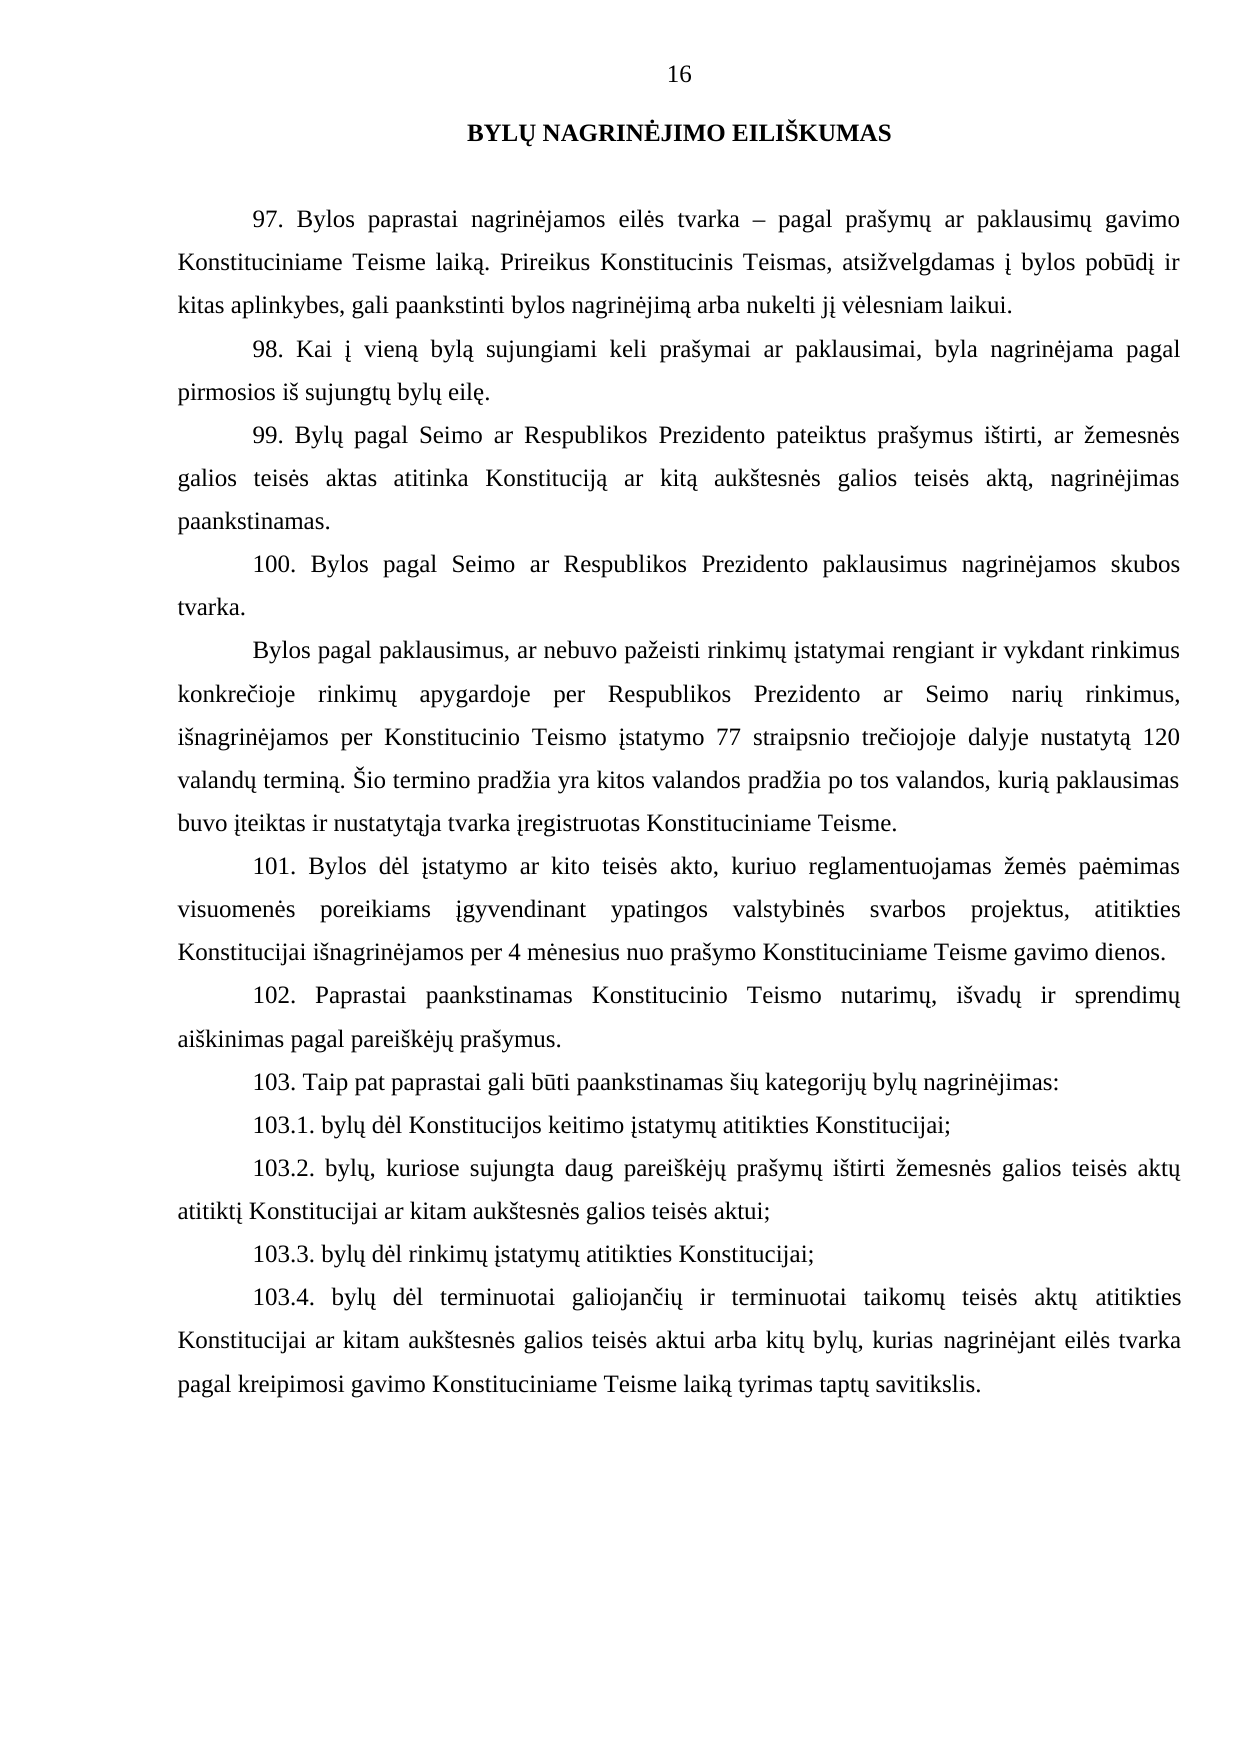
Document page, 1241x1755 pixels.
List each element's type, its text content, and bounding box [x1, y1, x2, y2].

text Bylos pagal paklausimus, ar nebuvo pažeisti rinkimų įstatymai rengiant ir vykdant rinkimus konkrečioje rinkimų apygardoje per Respublikos Prezidento ar Seimo narių rinkimus, išnagrinėjamos per Konstitucinio Teismo įstatymo 77 straipsnio trečiojoje dalyje nustatytą 120 valandų terminą. Šio termino pradžia yra kitos valandos pradžia po tos valandos, kurią paklausimas buvo įteiktas ir nustatytąja tvarka įregistruotas Konstituciniame Teisme. [177, 636, 1181, 837]
text 103.1. bylų dėl Konstitucijos keitimo įstatymų atitikties Konstitucijai; [177, 1110, 1181, 1139]
text 99. Bylų pagal Seimo ar Respublikos Prezidento pateiktus prašymus ištirti, ar žemesnės galios teisės aktas atitinka Konstituciją ar kitą aukštesnės galios teisės aktą, nagrinėjimas paankstinamas. [177, 420, 1181, 535]
text 98. Kai į vieną bylą sujungiami keli prašymai ar paklausimai, byla nagrinėjama pagal pirmosios iš sujungtų bylų eilę. [177, 334, 1181, 406]
text 103.4. bylų dėl terminuotai galiojančių ir terminuotai taikomų teisės aktų atitikties Konstitucijai ar kitam aukštesnės galios teisės aktui arba kitų bylų, kurias nagrinėjant eilės tvarka pagal kreipimosi gavimo Konstituciniame Teisme laiką tyrimas taptų savitikslis. [177, 1282, 1181, 1397]
text 103. Taip pat paprastai gali būti paankstinamas šių kategorijų bylų nagrinėjimas: [177, 1067, 1181, 1096]
text 102. Paprastai paankstinamas Konstitucinio Teismo nutarimų, išvadų ir sprendimų aiškinimas pagal pareiškėjų prašymus. [177, 981, 1181, 1052]
text 101. Bylos dėl įstatymo ar kito teisės akto, kuriuo reglamentuojamas žemės paėmimas visuomenės poreikiams įgyvendinant ypatingos valstybinės svarbos projektus, atitikties Konstitucijai išnagrinėjamos per 4 mėnesius nuo prašymo Konstituciniame Teisme gavimo dienos. [177, 851, 1181, 966]
text BYLŲ NAGRINĖJIMO EILIŠKUMAS [177, 118, 1181, 147]
text 100. Bylos pagal Seimo ar Respublikos Prezidento paklausimus nagrinėjamos skubos tvarka. [177, 549, 1181, 621]
text 97. Bylos paprastai nagrinėjamos eilės tvarka – pagal prašymų ar paklausimų gavimo Konstituciniame Teisme laiką. Prireikus Konstitucinis Teismas, atsižvelgdamas į bylos pobūdį ir kitas aplinkybes, gali paankstinti bylos nagrinėjimą arba nukelti jį vėlesniam laikui. [177, 204, 1181, 319]
text 103.3. bylų dėl rinkimų įstatymų atitikties Konstitucijai; [177, 1239, 1181, 1268]
text 103.2. bylų, kuriose sujungta daug pareiškėjų prašymų ištirti žemesnės galios teisės aktų atitiktį Konstitucijai ar kitam aukštesnės galios teisės aktui; [177, 1153, 1181, 1225]
